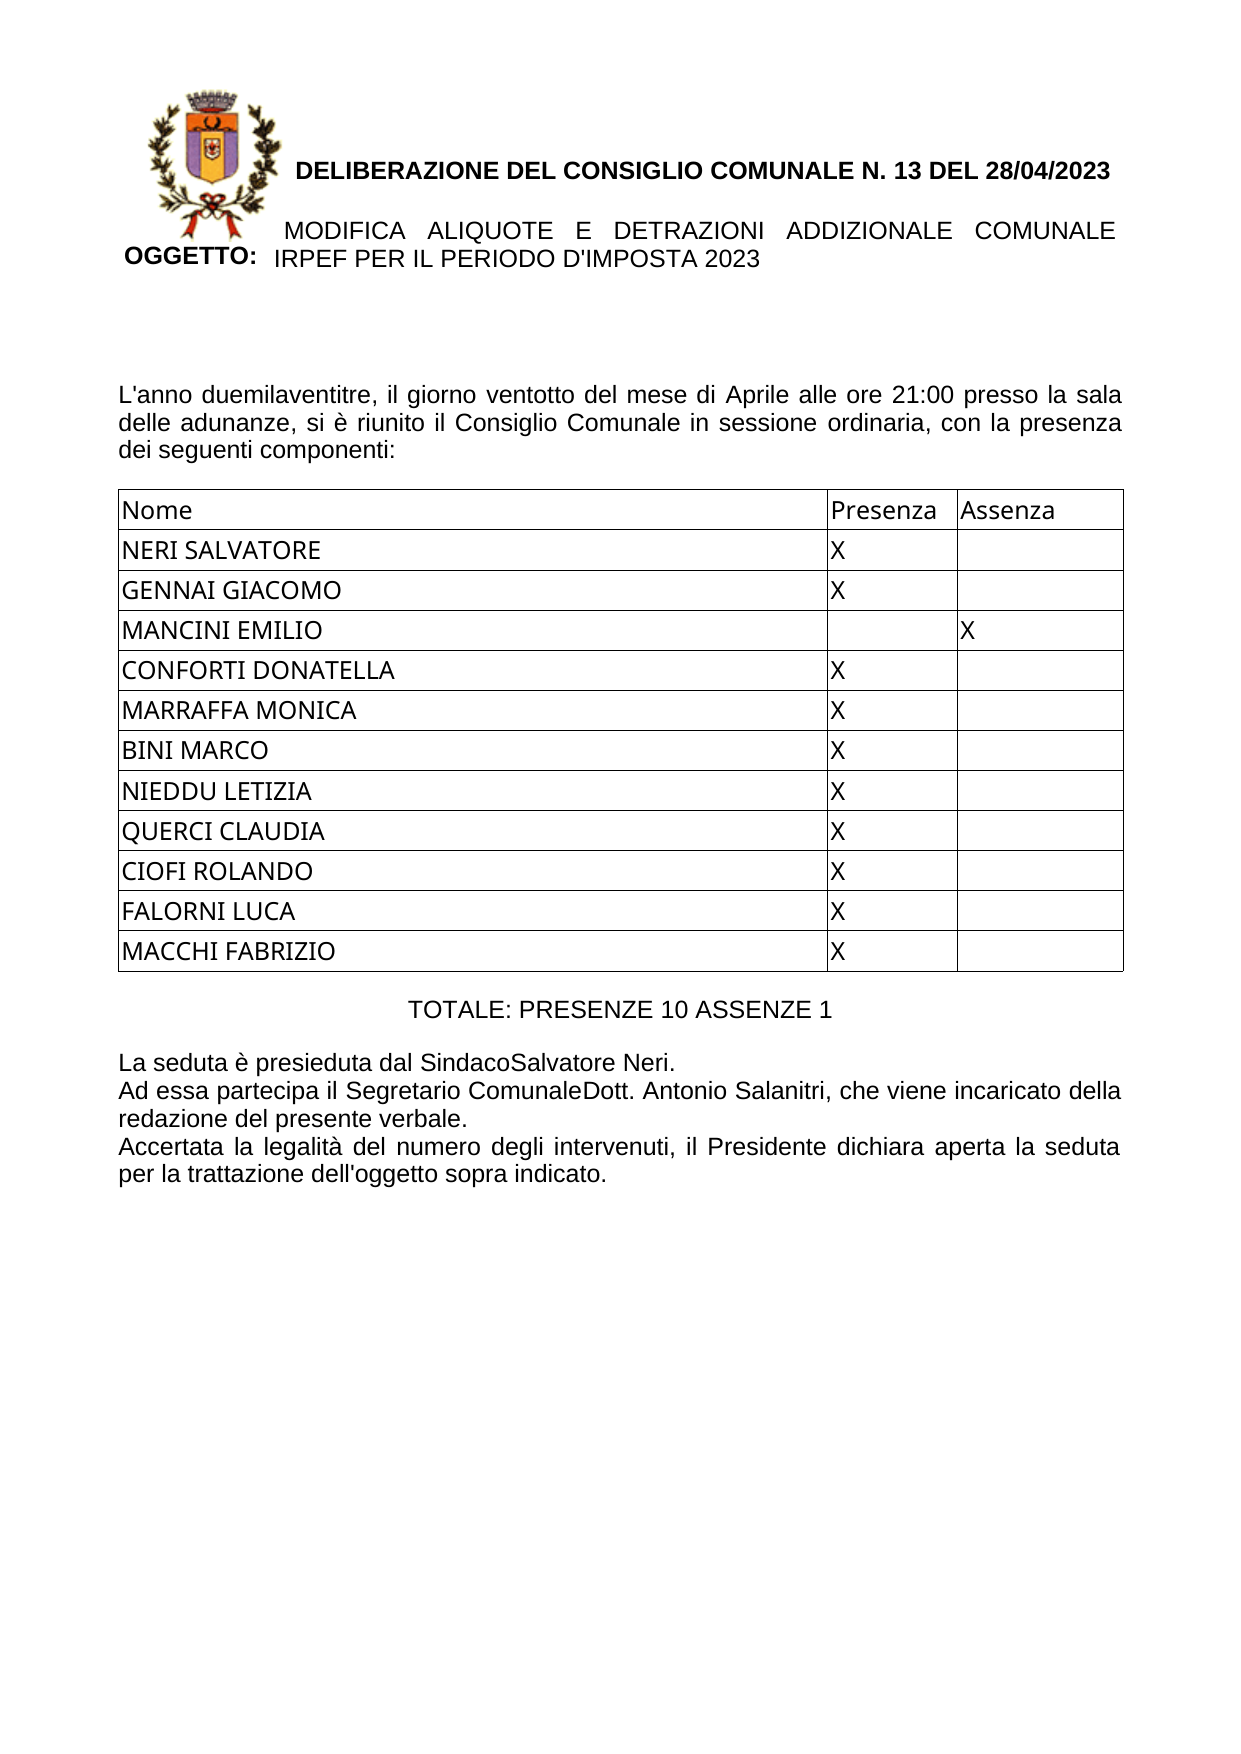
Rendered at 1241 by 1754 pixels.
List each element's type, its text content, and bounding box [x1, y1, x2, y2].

table_cell X [828, 731, 957, 770]
table_cell MACCHI FABRIZIO [119, 931, 827, 971]
table_cell [958, 651, 1123, 690]
picture [147, 88, 284, 242]
text Ad essa partecipa il Segretario ComunaleDott. Antonio Salanitri, che viene incaricato della redazione del presente verbale. [118, 1077, 1122, 1132]
table_cell [958, 771, 1123, 810]
table_cell [958, 691, 1123, 730]
table_header OGGETTO: [118, 211, 268, 278]
table_cell CIOFI ROLANDO [119, 851, 827, 890]
table_cell X [828, 530, 957, 569]
table_cell NIEDDU LETIZIA [119, 771, 827, 810]
text La seduta è presieduta dal SindacoSalvatore Neri. [118, 1049, 1122, 1077]
table_cell X [828, 691, 957, 730]
table_cell [958, 851, 1123, 890]
table_cell X [828, 891, 957, 930]
table_cell [958, 891, 1123, 930]
text deliberazione DEL CONSIGLIO COMUNALE n. 13 DEL 28/04/2023 [284, 157, 1122, 185]
table_cell QUERCI CLAUDIA [119, 811, 827, 850]
table_cell NERI SALVATORE [119, 530, 827, 569]
text TOTALE: PRESENZE 10 ASSENZE 1 [118, 996, 1122, 1024]
table_cell CONFORTI DONATELLA [119, 651, 827, 690]
table_cell X [828, 571, 957, 609]
table_cell BINI MARCO [119, 731, 827, 770]
table_cell [828, 611, 957, 650]
table_cell X [828, 811, 957, 850]
table_cell FALORNI LUCA [119, 891, 827, 930]
table_cell [958, 530, 1123, 569]
table_cell X [828, 851, 957, 890]
table_cell X [828, 771, 957, 810]
table_header Presenza [828, 490, 957, 529]
table_cell MARRAFFA MONICA [119, 691, 827, 730]
table_cell X [958, 611, 1123, 650]
table_cell [958, 731, 1123, 770]
table_cell X [828, 651, 957, 690]
text L'anno duemilaventitre, il giorno ventotto del mese di Aprile alle ore 21:00 presso la sala delle adunanze, si è riunito il Consiglio Comunale in sessione ordinaria, con la presenza dei seguenti componenti: [118, 381, 1122, 464]
table_cell [958, 571, 1123, 609]
table_cell [958, 811, 1123, 850]
table_cell MANCINI EMILIO [119, 611, 827, 650]
text Accertata la legalità del numero degli intervenuti, il Presidente dichiara aperta la seduta per la trattazione dell'oggetto sopra indicato. [118, 1132, 1122, 1188]
table_header MODIFICA ALIQUOTE E DETRAZIONI ADDIZIONALE COMUNALE IRPEF PER IL PERIODO D'IMPOSTA 2023 [268, 211, 1123, 278]
table_cell GENNAI GIACOMO [119, 571, 827, 609]
table_header Assenza [958, 490, 1123, 529]
table_cell [958, 931, 1123, 971]
table_header Nome [119, 490, 827, 529]
table_cell X [828, 931, 957, 971]
